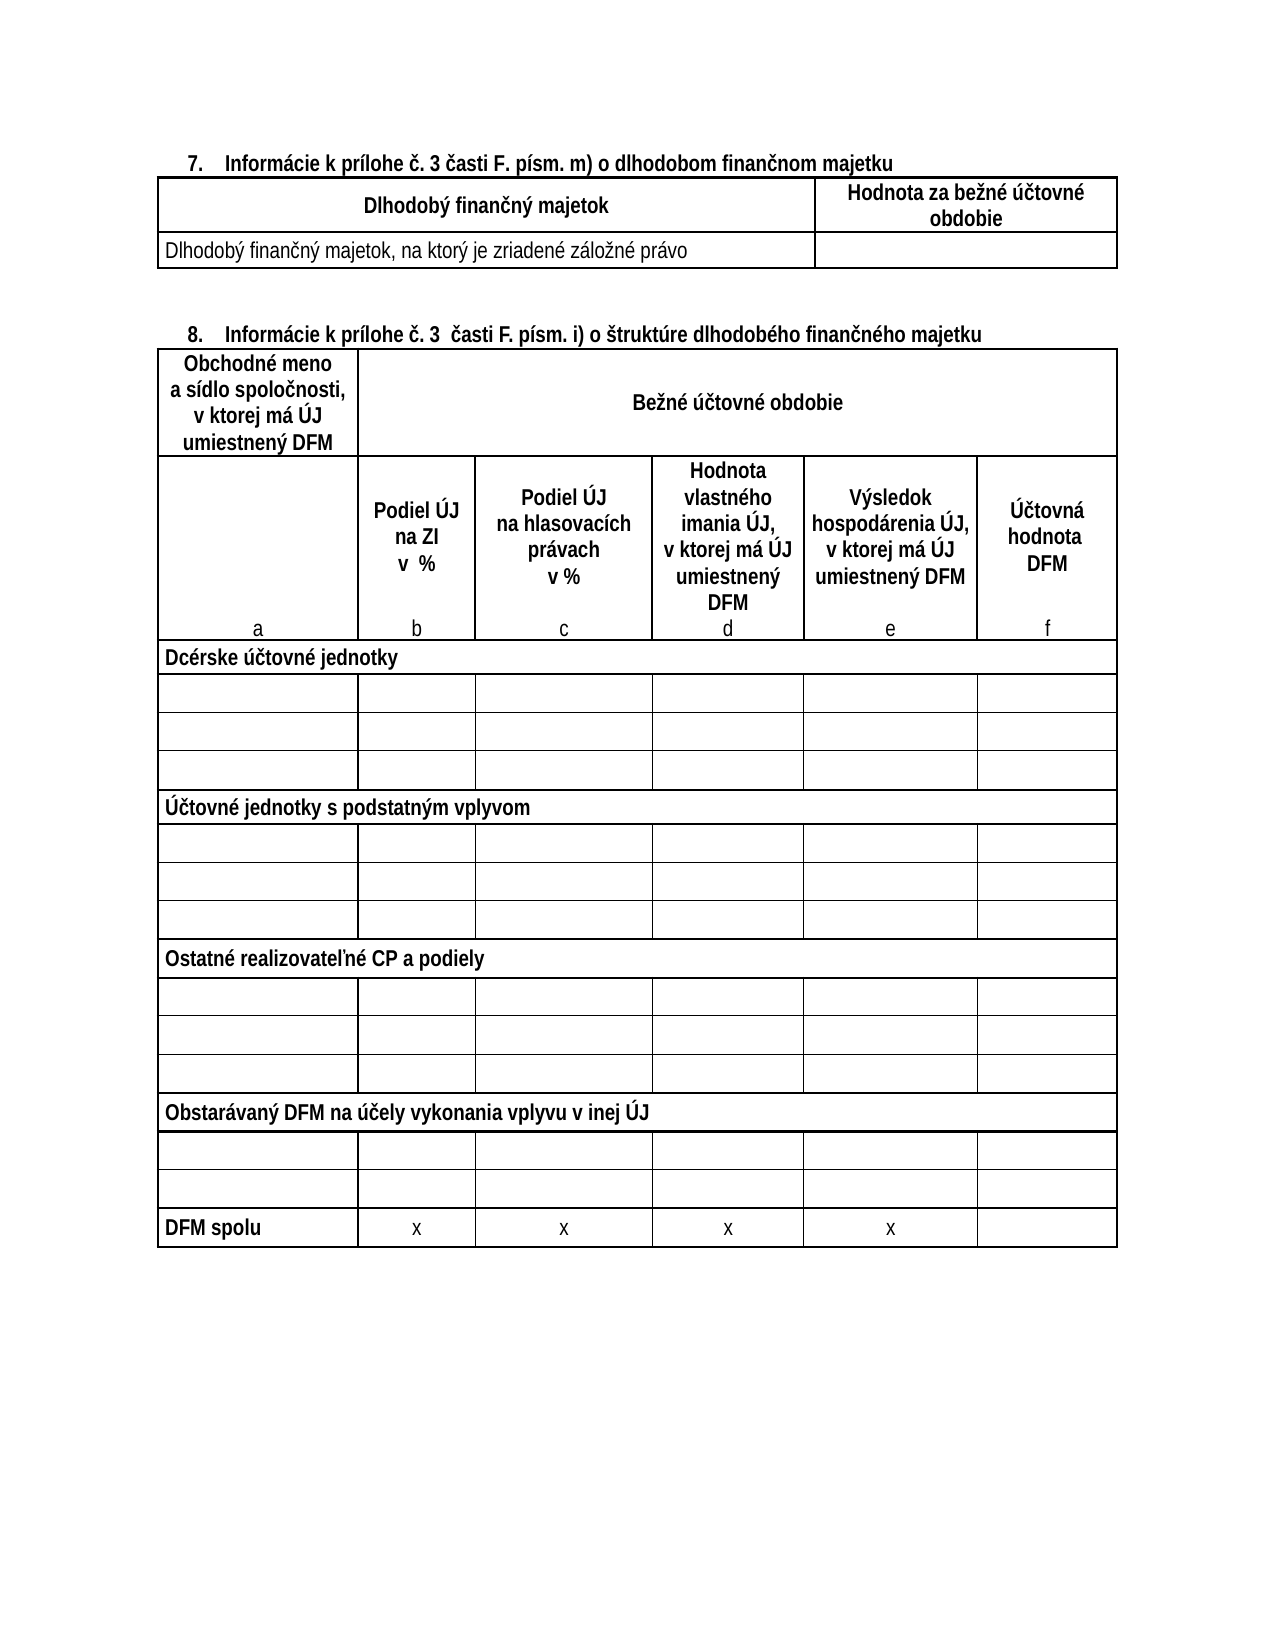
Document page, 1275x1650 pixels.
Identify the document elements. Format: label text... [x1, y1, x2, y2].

table_cell Obstarávaný DFM na účely vykonania vplyvu v inej ÚJ [159, 1094, 1116, 1130]
table_cell [978, 751, 1116, 789]
table_cell [978, 1170, 1116, 1207]
table_cell [159, 1055, 357, 1092]
table_cell [653, 713, 803, 750]
table_cell [653, 675, 803, 712]
table_cell [804, 979, 977, 1015]
table_cell [476, 1055, 652, 1092]
table_cell [804, 1055, 977, 1092]
table_cell [159, 751, 357, 789]
table_cell [476, 713, 652, 750]
table_cell [359, 1170, 475, 1207]
table_cell c [476, 615, 651, 639]
table_cell [476, 1133, 652, 1169]
table_cell [978, 825, 1116, 861]
table_cell Dcérske účtovné jednotky [159, 641, 1116, 673]
table_cell [804, 675, 977, 712]
table_cell a [159, 615, 357, 639]
table_cell [978, 979, 1116, 1015]
table_cell [359, 979, 475, 1015]
table_cell [978, 1055, 1116, 1092]
table_cell [804, 901, 977, 938]
table_header Dlhodobý finančný majetok [159, 179, 814, 231]
table_cell [159, 713, 357, 750]
table_cell x [359, 1209, 475, 1246]
table_cell [653, 825, 803, 861]
table_cell d [653, 615, 803, 639]
table_cell [804, 825, 977, 861]
table_cell [359, 901, 475, 938]
table_cell [476, 675, 652, 712]
table_cell [359, 863, 475, 900]
table_cell [359, 1016, 475, 1053]
table_header Hodnota za bežné účtovné obdobie [816, 179, 1116, 231]
table_header Obchodné meno a sídlo spoločnosti, v ktorej má ÚJ umiestnený DFM [159, 350, 357, 455]
table_cell [159, 901, 357, 938]
table_cell [804, 863, 977, 900]
table_cell e [805, 615, 976, 639]
table_cell [359, 675, 475, 712]
table_cell [978, 713, 1116, 750]
table_cell [978, 901, 1116, 938]
table_cell [476, 979, 652, 1015]
text 7. Informácie k prílohe č. 3 časti F. písm. m) o dlhodobom finančnom majetku [187, 150, 1087, 176]
table_cell [816, 233, 1116, 267]
table_cell Účtovné jednotky s podstatným vplyvom [159, 791, 1116, 823]
table_cell [653, 979, 803, 1015]
table_cell [359, 751, 475, 789]
table_cell Podiel ÚJ na ZI v % [359, 457, 474, 615]
table_cell [978, 1016, 1116, 1053]
table_cell [359, 825, 475, 861]
table_cell [804, 751, 977, 789]
table_cell [653, 1170, 803, 1207]
table_cell x [476, 1209, 652, 1246]
table_cell [804, 1133, 977, 1169]
table_cell [159, 863, 357, 900]
table_cell [359, 713, 475, 750]
table_cell [804, 1170, 977, 1207]
table_cell [476, 863, 652, 900]
table_cell [359, 1055, 475, 1092]
table_cell [653, 1133, 803, 1169]
table_cell [653, 863, 803, 900]
table_cell [159, 1170, 357, 1207]
table_cell [159, 979, 357, 1015]
table_cell Dlhodobý finančný majetok, na ktorý je zriadené záložné právo [159, 233, 814, 267]
table_cell [159, 675, 357, 712]
table_cell [978, 675, 1116, 712]
table_cell [804, 1016, 977, 1053]
table_cell [978, 863, 1116, 900]
table_cell x [653, 1209, 803, 1246]
table_header Bežné účtovné obdobie [359, 350, 1116, 455]
table_cell Účtovná hodnota DFM [978, 457, 1116, 615]
table_cell [653, 901, 803, 938]
table_cell [159, 457, 357, 615]
table_cell Ostatné realizovateľné CP a podiely [159, 940, 1116, 977]
table_cell Podiel ÚJ na hlasovacích právach v % [476, 457, 651, 615]
text 8. Informácie k prílohe č. 3 časti F. písm. i) o štruktúre dlhodobého finančného majetku [187, 321, 1087, 348]
table_cell [476, 1170, 652, 1207]
table_cell Výsledok hospodárenia ÚJ, v ktorej má ÚJ umiestnený DFM [805, 457, 976, 615]
table_cell f [978, 615, 1116, 639]
table_cell [476, 1016, 652, 1053]
table_cell [804, 713, 977, 750]
table_cell [476, 825, 652, 861]
table_cell b [359, 615, 474, 639]
table_cell [653, 751, 803, 789]
table_cell [978, 1209, 1116, 1246]
table_cell [476, 751, 652, 789]
table_cell [476, 901, 652, 938]
table_cell [359, 1133, 475, 1169]
table_cell [978, 1133, 1116, 1169]
table_cell [159, 825, 357, 861]
table_cell [653, 1055, 803, 1092]
table_cell [159, 1016, 357, 1053]
table_cell [653, 1016, 803, 1053]
table_cell [159, 1133, 357, 1169]
table_cell x [804, 1209, 977, 1246]
table_cell Hodnota vlastného imania ÚJ, v ktorej má ÚJ umiestnený DFM [653, 457, 803, 615]
table_cell DFM spolu [159, 1209, 357, 1246]
